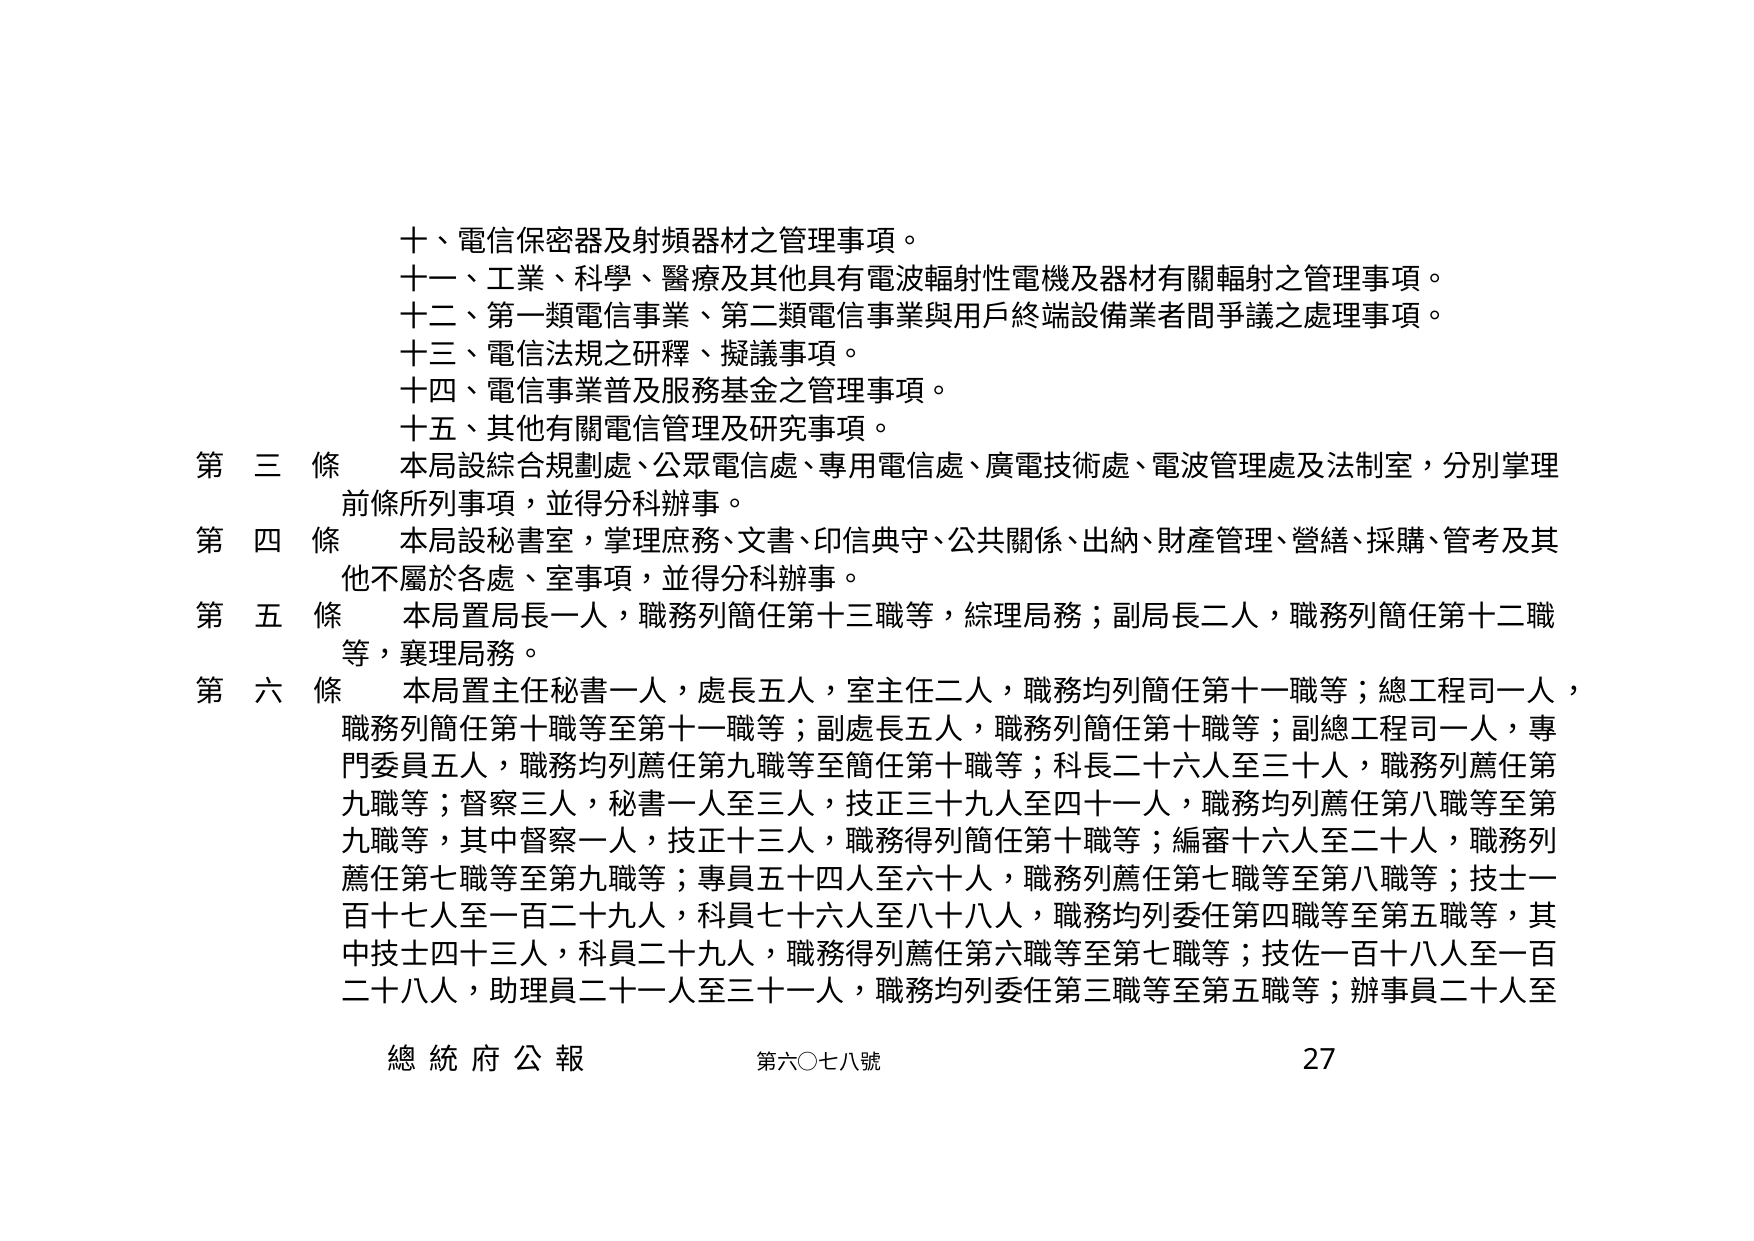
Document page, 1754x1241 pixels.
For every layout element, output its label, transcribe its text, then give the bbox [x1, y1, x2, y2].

text 第 三 條 本局設綜合規劃處、公眾電信處、專用電信處、廣電技術處、電波管理處及法制室，分別掌理前條所列事項，並得分科辦事。 [195, 447, 1559, 522]
text 十二、第一類電信事業、第二類電信事業與用戶終端設備業者間爭議之處理事項。 [399, 297, 1559, 334]
text 十四、電信事業普及服務基金之管理事項。 [399, 372, 1559, 409]
text 第 六 條 本局置主任秘書一人，處長五人，室主任二人，職務均列簡任第十一職等；總工程司一人，職務列簡任第十職等至第十一職等；副處長五人，職務列簡任第十職等；副總工程司一人，專門委員五人，職務均列薦任第九職等至簡任第十職等；科長二十六人至三十人，職務列薦任第九職等；督察三人，秘書一人至三人，技正三十九人至四十一人，職務均列薦任第八職等至第九職等，其中督察一人，技正十三人，職務得列簡任第十職等；編審十六人至二十人，職務列薦任第七職等至第九職等；專員五十四人至六十人，職務列薦任第七職等至第八職等；技士一百十七人至一百二十九人，科員七十六人至八十八人，職務均列委任第四職等至第五職等，其中技士四十三人，科員二十九人，職務得列薦任第六職等至第七職等；技佐一百十八人至一百二十八人，助理員二十一人至三十一人，職務均列委任第三職等至第五職等；辦事員二十人至二十二人，職務列委任第三職等至第四職等；書記十人至十四人，職務列委任第一職等至第三職等。 [195, 672, 1559, 1009]
text 第 五 條 本局置局長一人，職務列簡任第十三職等，綜理局務；副局長二人，職務列簡任第十二職等，襄理局務。 [195, 597, 1559, 672]
text 十五、其他有關電信管理及研究事項。 [399, 409, 1559, 447]
text 第 四 條 本局設秘書室，掌理庶務、文書、印信典守、公共關係、出納、財產管理、營繕、採購、管考及其他不屬於各處、室事項，並得分科辦事。 [195, 522, 1559, 597]
text 十三、電信法規之研釋、擬議事項。 [399, 334, 1559, 372]
text 十一、工業、科學、醫療及其他具有電波輻射性電機及器材有關輻射之管理事項。 [399, 259, 1559, 297]
text 十、電信保密器及射頻器材之管理事項。 [399, 222, 1559, 259]
